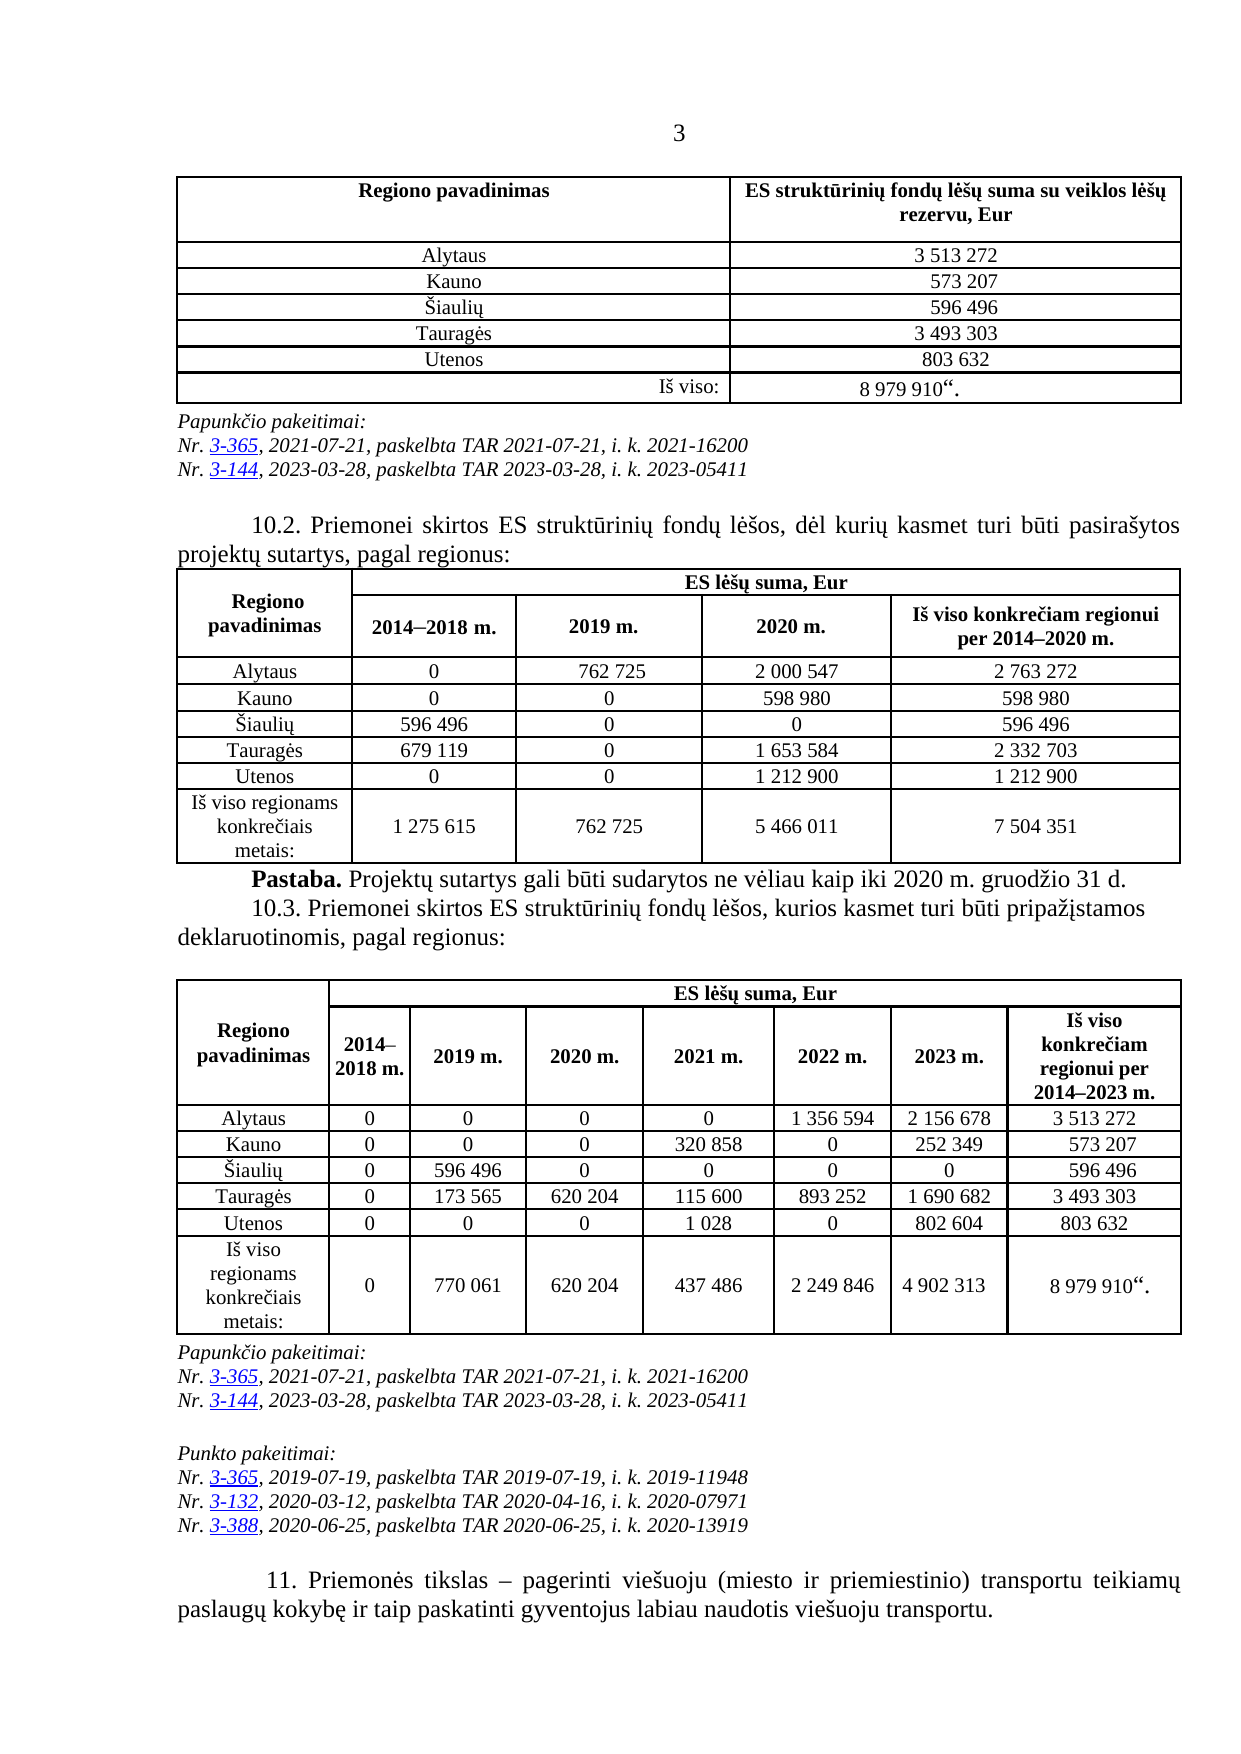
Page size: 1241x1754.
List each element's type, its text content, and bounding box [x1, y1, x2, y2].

table_cell Iš viso regionams konkrečiais metais: [178, 790, 351, 862]
table_cell 2019 m. [517, 596, 701, 656]
table_cell 0 [353, 658, 515, 683]
table_cell Iš viso konkrečiam regionui per 2014–2020 m. [892, 596, 1179, 656]
table_cell 893 252 [775, 1184, 890, 1208]
table_cell 596 496 [411, 1158, 525, 1182]
table_cell 0 [703, 712, 890, 736]
table_cell 1 690 682 [892, 1184, 1006, 1208]
table_cell 8 979 910“. [731, 374, 1180, 402]
table_header ES lėšų suma, Eur [330, 981, 1180, 1005]
table_cell 252 349 [892, 1132, 1006, 1156]
text Pastaba. Projektų sutartys gali būti sudarytos ne vėliau kaip iki 2020 m. gruodžio 31 d. [177, 864, 1181, 893]
table_cell 1 275 615 [353, 790, 515, 862]
table_cell Utenos [178, 1210, 328, 1234]
text 11. Priemonės tikslas – pagerinti viešuoju (miesto ir priemiestinio) transportu teikiamų paslaugų kokybę ir taip paskatinti gyventojus labiau naudotis viešuoju transportu. [177, 1566, 1181, 1623]
table_cell Alytaus [178, 1106, 328, 1130]
table_cell 0 [517, 685, 701, 709]
table_cell 596 496 [731, 295, 1180, 319]
table_cell 596 496 [892, 712, 1179, 736]
table_cell 320 858 [644, 1132, 773, 1156]
table_cell 0 [527, 1210, 642, 1234]
table_header Regiono pavadinimas [178, 981, 328, 1104]
table_header ES struktūrinių fondų lėšų suma su veiklos lėšų rezervu, Eur [731, 178, 1180, 241]
table_cell 762 725 [517, 790, 701, 862]
table_cell 2021 m. [644, 1008, 773, 1104]
table_cell 2 332 703 [892, 738, 1179, 762]
table_cell 762 725 [517, 658, 701, 683]
table_header Regiono pavadinimas [178, 178, 729, 241]
text Nr. 3-388, 2020-06-25, paskelbta TAR 2020-06-25, i. k. 2020-13919 [177, 1513, 1181, 1537]
table_cell 1 653 584 [703, 738, 890, 762]
table_cell 2 249 846 [775, 1237, 890, 1333]
table_cell 596 496 [353, 712, 515, 736]
table_cell 2014–2018 m. [330, 1008, 409, 1104]
table_cell Iš viso regionams konkrečiais metais: [178, 1237, 328, 1333]
table_cell 0 [517, 764, 701, 788]
table_cell Šiaulių [178, 1158, 328, 1182]
table_cell 0 [527, 1132, 642, 1156]
table_cell 173 565 [411, 1184, 525, 1208]
text Nr. 3-132, 2020-03-12, paskelbta TAR 2020-04-16, i. k. 2020-07971 [177, 1489, 1181, 1513]
table_cell 3 493 303 [1009, 1184, 1180, 1208]
table_cell Utenos [178, 764, 351, 788]
table_cell 1 212 900 [892, 764, 1179, 788]
table_cell Šiaulių [178, 712, 351, 736]
table_cell 0 [330, 1237, 409, 1333]
table_cell 3 513 272 [1009, 1106, 1180, 1130]
table_cell 0 [411, 1132, 525, 1156]
table_cell Alytaus [178, 658, 351, 683]
table_cell 0 [353, 764, 515, 788]
table_cell 1 356 594 [775, 1106, 890, 1130]
text Nr. 3-144, 2023-03-28, paskelbta TAR 2023-03-28, i. k. 2023-05411 [177, 1388, 1181, 1412]
table_cell 803 632 [1009, 1210, 1180, 1234]
table_cell 2022 m. [775, 1008, 890, 1104]
table_cell 2023 m. [892, 1008, 1006, 1104]
table_cell 3 493 303 [731, 321, 1180, 345]
text Nr. 3-365, 2021-07-21, paskelbta TAR 2021-07-21, i. k. 2021-16200 [177, 1364, 1181, 1388]
text 10.2. Priemonei skirtos ES struktūrinių fondų lėšos, dėl kurių kasmet turi būti pasirašytos projektų sutartys, pagal regionus: [177, 510, 1181, 568]
table_cell 802 604 [892, 1210, 1006, 1234]
table_cell 620 204 [527, 1237, 642, 1333]
table_cell 2 156 678 [892, 1106, 1006, 1130]
table_cell Iš viso: [178, 374, 729, 402]
table_cell 0 [644, 1158, 773, 1182]
table_cell Utenos [178, 348, 729, 371]
table_cell 573 207 [731, 269, 1180, 293]
table_cell Tauragės [178, 738, 351, 762]
table_cell 0 [892, 1158, 1006, 1182]
table_cell 2 763 272 [892, 658, 1179, 683]
table_header Regiono pavadinimas [178, 570, 351, 656]
table_cell 8 979 910“. [1009, 1237, 1180, 1333]
table_cell 5 466 011 [703, 790, 890, 862]
table_cell 0 [527, 1158, 642, 1182]
table_cell 2 000 547 [703, 658, 890, 683]
text Papunkčio pakeitimai: [177, 1340, 1181, 1364]
table_cell 0 [353, 685, 515, 709]
table_cell 598 980 [703, 685, 890, 709]
table_cell 2019 m. [411, 1008, 525, 1104]
table_cell 4 902 313 [892, 1237, 1006, 1333]
table_cell 0 [330, 1132, 409, 1156]
table_cell 0 [775, 1158, 890, 1182]
table_cell 0 [330, 1184, 409, 1208]
table_cell Kauno [178, 685, 351, 709]
table_cell 115 600 [644, 1184, 773, 1208]
table_cell Tauragės [178, 321, 729, 345]
table_cell 770 061 [411, 1237, 525, 1333]
table_cell 0 [411, 1106, 525, 1130]
table_cell 573 207 [1009, 1132, 1180, 1156]
text Papunkčio pakeitimai: [177, 409, 1181, 433]
table_cell 0 [411, 1210, 525, 1234]
table_cell Iš viso konkrečiam regionui per 2014–2023 m. [1009, 1008, 1180, 1104]
text 10.3. Priemonei skirtos ES struktūrinių fondų lėšos, kurios kasmet turi būti pripažįstamos deklaruotinomis, pagal regionus: [177, 893, 1181, 979]
table_cell Kauno [178, 269, 729, 293]
table_cell Kauno [178, 1132, 328, 1156]
table_cell 0 [330, 1210, 409, 1234]
text Nr. 3-365, 2021-07-21, paskelbta TAR 2021-07-21, i. k. 2021-16200 [177, 433, 1181, 457]
table_cell 2020 m. [703, 596, 890, 656]
text Nr. 3-144, 2023-03-28, paskelbta TAR 2023-03-28, i. k. 2023-05411 [177, 457, 1181, 481]
table_cell 2014–2018 m. [353, 596, 515, 656]
table_cell 0 [517, 738, 701, 762]
table_cell Šiaulių [178, 295, 729, 319]
table_cell 598 980 [892, 685, 1179, 709]
table_cell 3 513 272 [731, 243, 1180, 267]
text Nr. 3-365, 2019-07-19, paskelbta TAR 2019-07-19, i. k. 2019-11948 [177, 1465, 1181, 1489]
table_cell 0 [517, 712, 701, 736]
table_cell 1 212 900 [703, 764, 890, 788]
table_cell 1 028 [644, 1210, 773, 1234]
table_cell 0 [330, 1158, 409, 1182]
table_cell 0 [527, 1106, 642, 1130]
table_cell 620 204 [527, 1184, 642, 1208]
table_cell 596 496 [1009, 1158, 1180, 1182]
table_cell 679 119 [353, 738, 515, 762]
table_cell Alytaus [178, 243, 729, 267]
table_cell 0 [644, 1106, 773, 1130]
table_cell 0 [330, 1106, 409, 1130]
text Punkto pakeitimai: [177, 1441, 1181, 1465]
table_cell 0 [775, 1132, 890, 1156]
table_cell Tauragės [178, 1184, 328, 1208]
table_cell 7 504 351 [892, 790, 1179, 862]
table_cell 437 486 [644, 1237, 773, 1333]
table_cell 803 632 [731, 348, 1180, 371]
table_header ES lėšų suma, Eur [353, 570, 1179, 594]
table_cell 2020 m. [527, 1008, 642, 1104]
table_cell 0 [775, 1210, 890, 1234]
